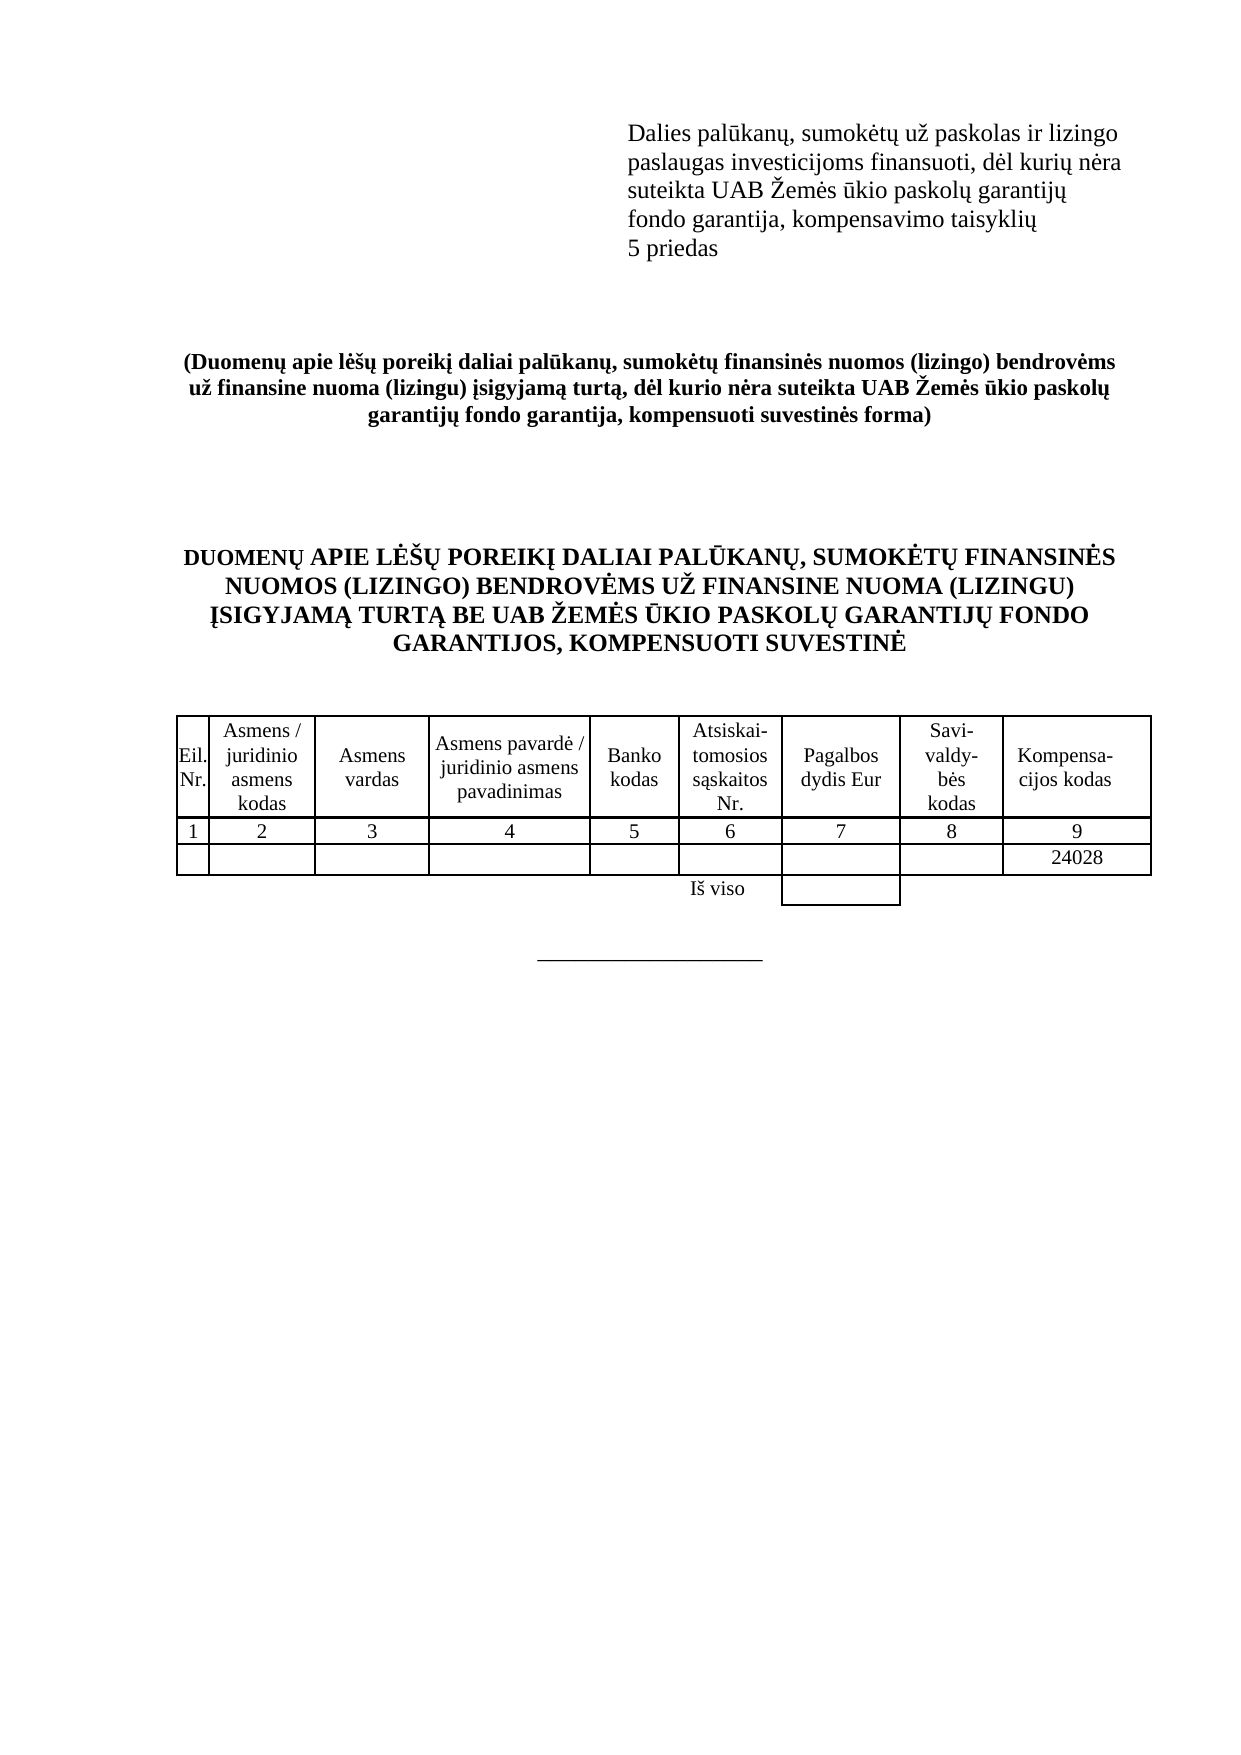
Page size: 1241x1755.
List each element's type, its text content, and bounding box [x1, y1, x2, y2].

table_header Atsiskai-tomosios sąskaitos Nr. [680, 717, 781, 816]
table_cell 4 [430, 819, 589, 843]
table_header Asmens vardas [316, 717, 428, 816]
table_cell 1 [178, 819, 208, 843]
table_header Kompensa-cijos kodas [1004, 717, 1150, 816]
table_header Savi-valdy-bės kodas [901, 717, 1002, 816]
table_cell 24028 [1004, 845, 1150, 873]
table_cell [429, 876, 590, 904]
table_cell [680, 845, 781, 873]
table_cell [783, 876, 899, 904]
text DUOMENŲ APIE LĖŠŲ POREIKĮ DALIAI PALŪKANŲ, SUMOKĖTŲ FINANSINĖS NUOMOS (LIZINGO) BENDROVĖMS UŽ FINANSINE NUOMA (LIZINGU) ĮSIGYJAMĄ TURTĄ BE UAB ŽEMĖS ŪKIO PASKOLŲ GARANTIJŲ FONDO GARANTIJOS, KOMPENSUOTI SUVESTINĖ [177, 542, 1122, 657]
table_cell 6 [680, 819, 781, 843]
table_cell [1003, 876, 1151, 904]
text __________________ [177, 935, 1122, 964]
table_cell 8 [901, 819, 1002, 843]
table_cell [177, 876, 315, 904]
table_cell [210, 845, 314, 873]
table_cell [316, 845, 428, 873]
table_header Pagalbos dydis Eur [783, 717, 899, 816]
table_cell Iš viso [679, 876, 781, 904]
table_cell [783, 845, 899, 873]
table_header Banko kodas [591, 717, 678, 816]
text 5 priedas [552, 233, 1122, 262]
table_cell 9 [1004, 819, 1150, 843]
table_cell [430, 845, 589, 873]
text Dalies palūkanų, sumokėtų už paskolas ir lizingo paslaugas investicijoms finansuoti, dėl kurių nėra suteikta UAB Žemės ūkio paskolų garantijų fondo garantija, kompensavimo taisyklių [627, 118, 1122, 233]
table_cell 7 [783, 819, 899, 843]
table_cell [315, 876, 429, 904]
table_cell [901, 845, 1002, 873]
table_cell [590, 876, 678, 904]
table_header Asmens / juridinio asmens kodas [210, 717, 314, 816]
table_header Asmens pavardė / juridinio asmens pavadinimas [430, 717, 589, 816]
text (Duomenų apie lėšų poreikį daliai palūkanų, sumokėtų finansinės nuomos (lizingo) bendrovėms už finansine nuoma (lizingu) įsigyjamą turtą, dėl kurio nėra suteikta UAB Žemės ūkio paskolų garantijų fondo garantija, kompensuoti suvestinės forma) [177, 348, 1122, 427]
table_header Eil. Nr. [178, 717, 208, 816]
table_cell 2 [210, 819, 314, 843]
table_cell 5 [591, 819, 678, 843]
table_cell [901, 876, 1003, 904]
table_cell [178, 845, 208, 873]
table_cell 3 [316, 819, 428, 843]
table_cell [591, 845, 678, 873]
